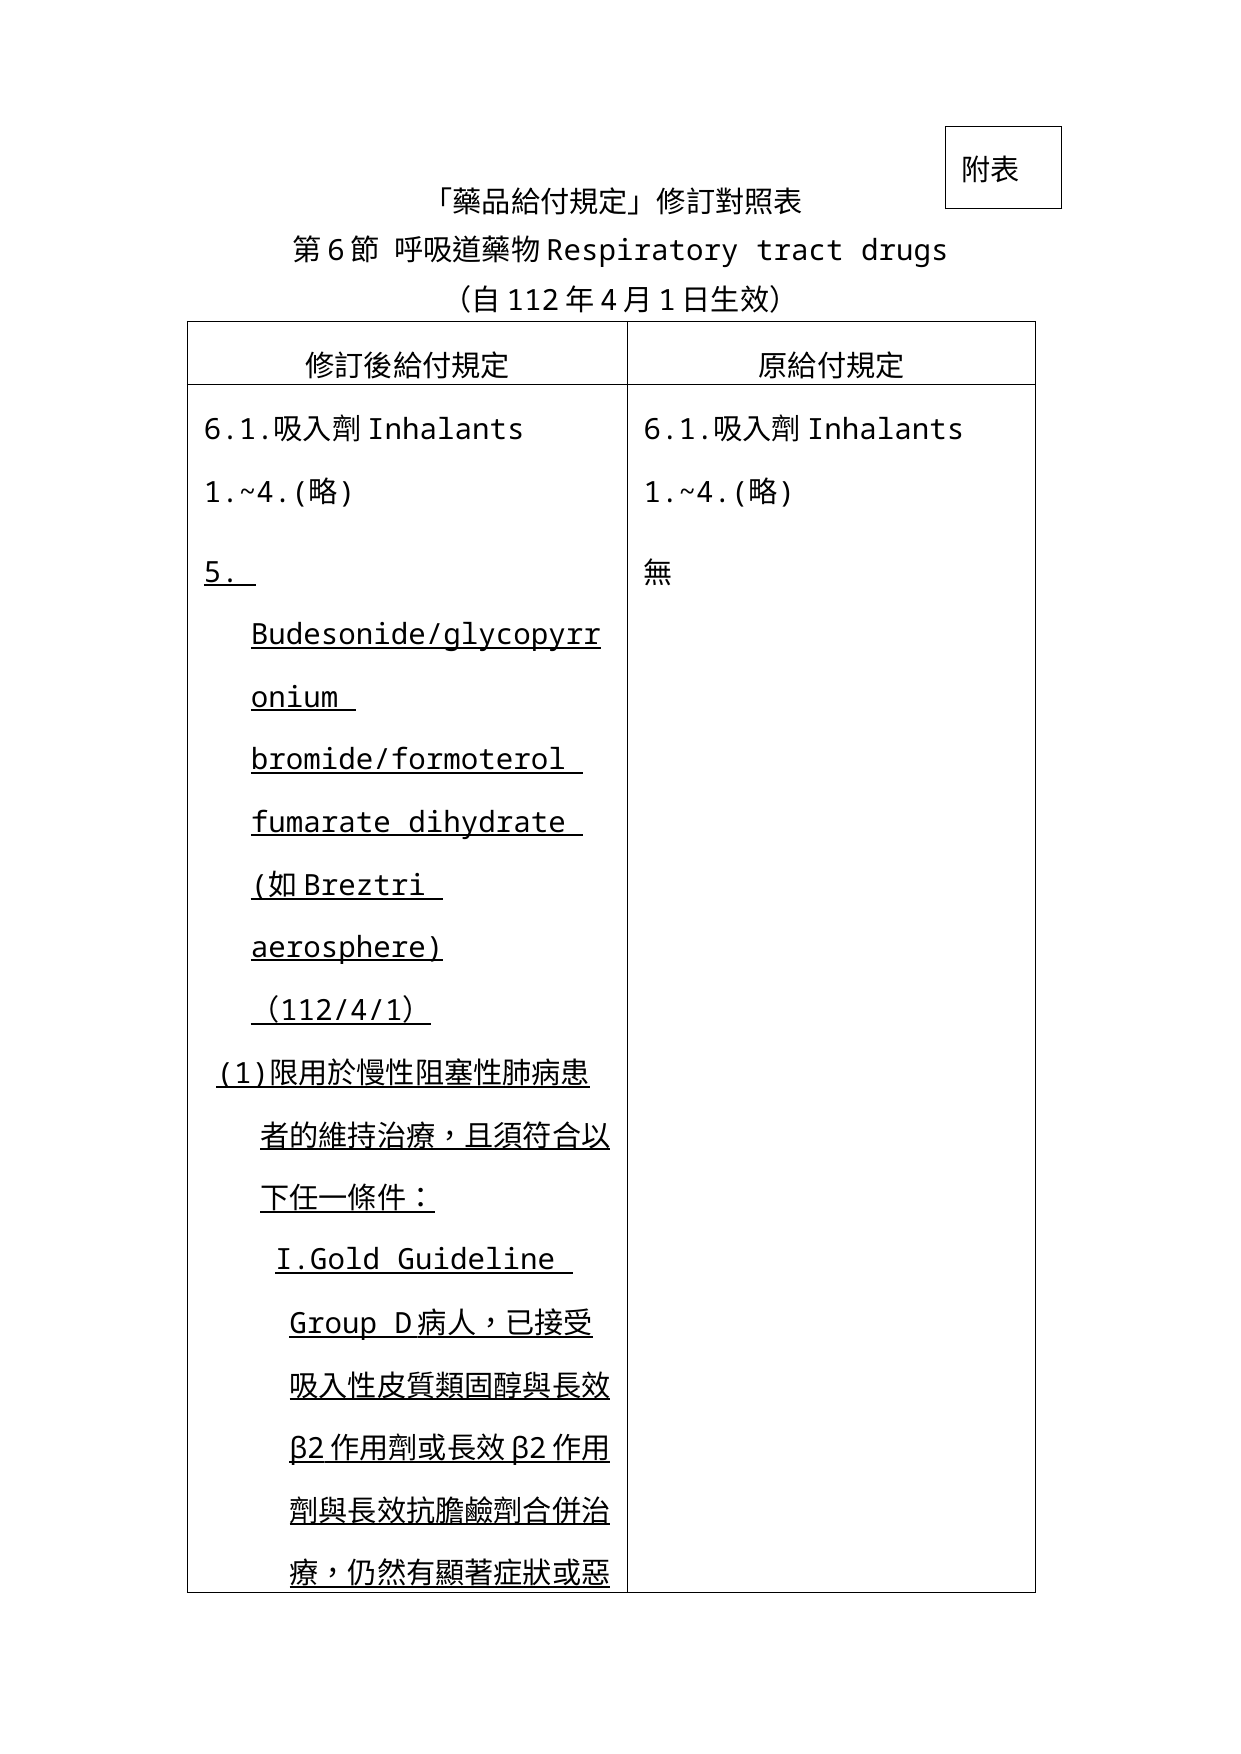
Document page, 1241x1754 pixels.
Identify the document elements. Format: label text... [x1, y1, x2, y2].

text 第6節 呼吸道藥物Respiratory tract drugs [187, 221, 1053, 271]
text 「藥品給付規定」修訂對照表 [187, 158, 1053, 221]
table_header 原給付規定 [628, 322, 1035, 384]
text 「藥品給付規定」修訂對照表 [946, 127, 1061, 208]
table_cell 6.1.吸入劑Inhalants 1.~4.(略) 5. Budesonide/glycopyrronium bromide/formoterol fumarate dihydrate (如Breztri aerosphere)（112/4/1） (1)限用於慢性阻塞性肺病患者的維持治療，且須符合以下任一條件： I.Gold Guideline Group D病人，已接受吸入性皮質類固醇與長效β2作用劑或長效β2作用劑與長效抗膽鹼劑合併治療，仍然有顯著症狀或惡 [188, 385, 627, 1592]
text （自112年4月1日生效） [187, 271, 1053, 321]
table_cell 6.1.吸入劑Inhalants 1.~4.(略) 無 [628, 385, 1035, 1592]
table_header 修訂後給付規定 [188, 322, 627, 384]
text 附表 [961, 147, 1046, 189]
